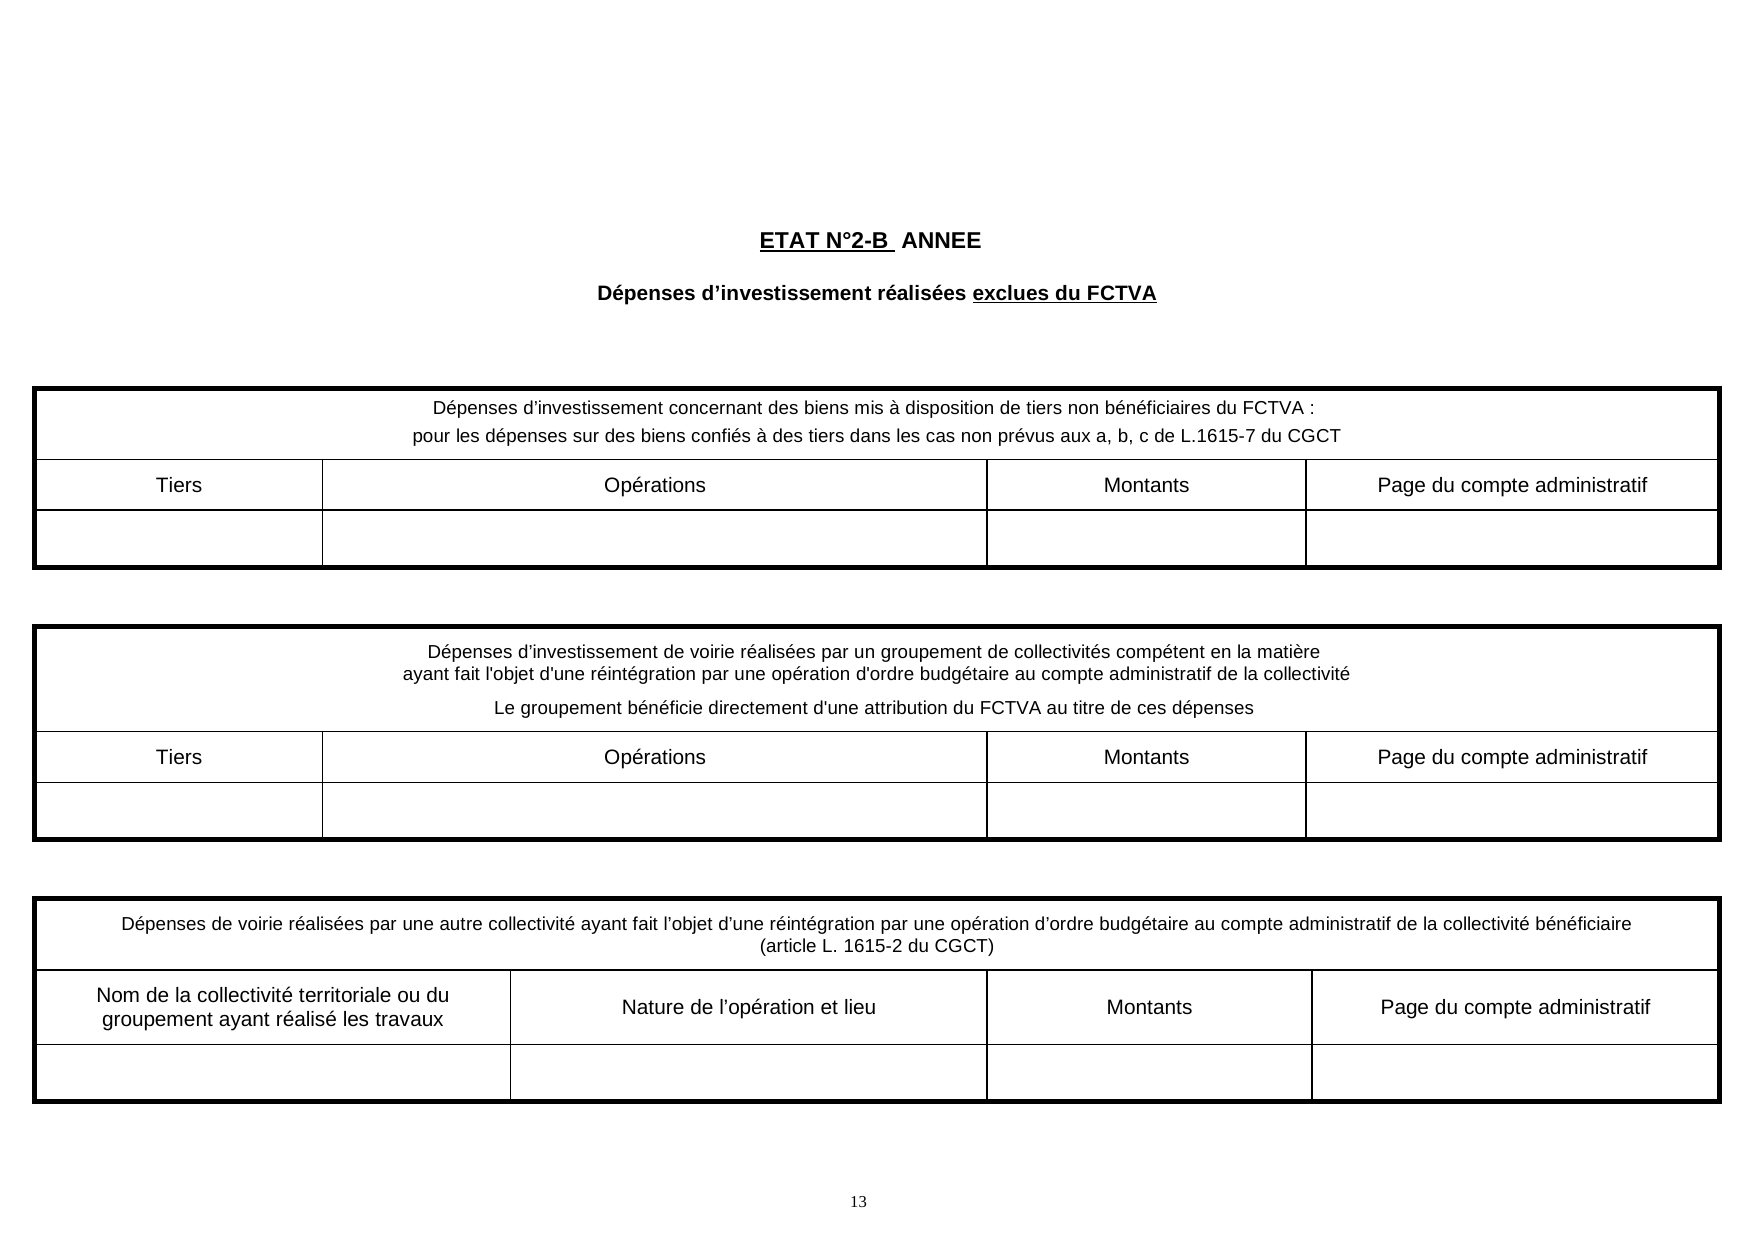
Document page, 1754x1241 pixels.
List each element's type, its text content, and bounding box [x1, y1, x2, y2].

table_cell Nom de la collectivité territoriale ou du groupement ayant réalisé les travaux [37, 971, 510, 1043]
table_cell [1307, 783, 1717, 810]
table_header Dépenses d’investissement de voirie réalisées par un groupement de collectivités compétent en la matière ayant fait l'objet d'une réintégration par une opération d'ordre budgétaire au compte administratif de la collectivité Le groupement bénéficie directement d'une attribution du FCTVA au titre de ces dépenses [37, 629, 1717, 731]
table_cell [511, 1045, 986, 1072]
table_cell Nature de l’opération et lieu [511, 971, 986, 1043]
table_cell [511, 1072, 986, 1099]
table_cell [1307, 810, 1717, 837]
table_cell Tiers [37, 460, 322, 509]
table_cell Page du compte administratif [1313, 971, 1717, 1043]
table_cell [323, 538, 986, 565]
table_cell [37, 810, 322, 837]
table_cell Page du compte administratif [1307, 460, 1717, 509]
table_cell [37, 538, 322, 565]
table_cell [988, 538, 1305, 565]
table_cell [1307, 538, 1717, 565]
table_cell [1313, 1072, 1717, 1099]
table_cell [988, 1045, 1311, 1072]
text ETAT N°2-B ANNEE [148, 226, 1606, 253]
table_cell Montants [988, 971, 1311, 1043]
table_cell [37, 1072, 510, 1099]
table_header Dépenses d’investissement concernant des biens mis à disposition de tiers non bénéficiaires du FCTVA : pour les dépenses sur des biens confiés à des tiers dans les cas non prévus aux a, b, c de L.1615-7 du CGCT [37, 391, 1717, 459]
table_cell [323, 511, 986, 538]
table_cell Montants [988, 460, 1305, 509]
table_cell Opérations [323, 460, 986, 509]
table_cell Page du compte administratif [1307, 732, 1717, 781]
table_cell [37, 511, 322, 538]
table_cell [323, 810, 986, 837]
table_cell [988, 783, 1305, 810]
table_cell [37, 783, 322, 810]
table_cell [988, 810, 1305, 837]
table_header Dépenses de voirie réalisées par une autre collectivité ayant fait l’objet d’une réintégration par une opération d’ordre budgétaire au compte administratif de la collectivité bénéficiaire (article L. 1615-2 du CGCT) [37, 901, 1717, 969]
table_cell Tiers [37, 732, 322, 781]
table_cell [1307, 511, 1717, 538]
table_cell Opérations [323, 732, 986, 781]
table_cell [988, 1072, 1311, 1099]
table_cell [323, 783, 986, 810]
table_cell [1313, 1045, 1717, 1072]
text Dépenses d’investissement réalisées exclues du FCTVA [148, 281, 1606, 305]
table_cell [988, 511, 1305, 538]
table_cell Montants [988, 732, 1305, 781]
table_cell [37, 1045, 510, 1072]
